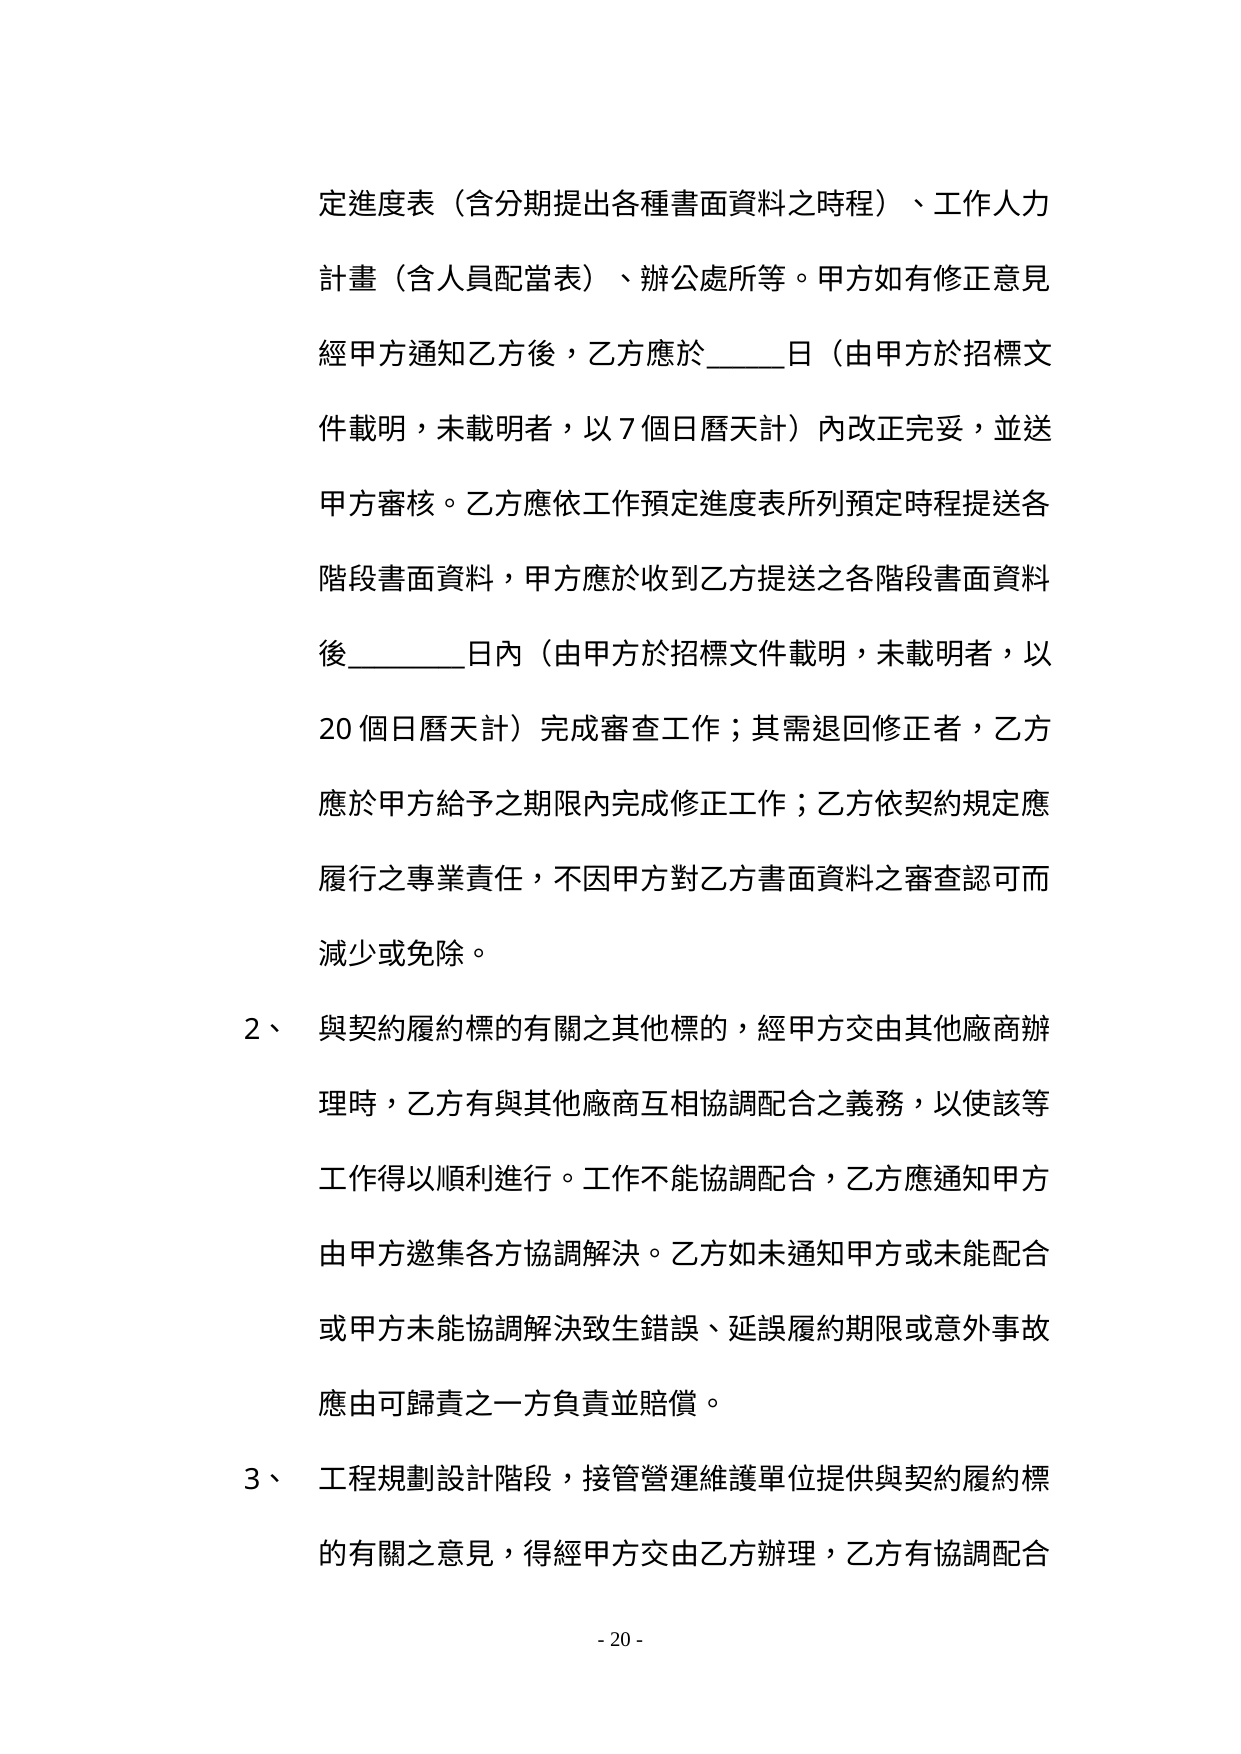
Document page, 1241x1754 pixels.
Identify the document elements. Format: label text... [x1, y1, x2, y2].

list 工程規劃設計階段，接管營運維護單位提供與契約履約標的有關之意見，得經甲方交由乙方辦理，乙方有協調配合 [244, 1439, 1053, 1589]
list 乙方應依招標文件及服務建議書內容，於簽約後______日內（由甲方於招標文件載明，未載明者，以14個日曆天計），提出「服務實施計畫書」送甲方核可，該服務實施計畫書內容至少應包括計畫組織、工作計畫流程、工作預定進度表（含分期提出各種書面資料之時程）、工作人力計畫（含人員配當表）、辦公處所等。甲方如有修正意見，經甲方通知乙方後，乙方應於______日（由甲方於招標文件載明，未載明者，以7個日曆天計）內改正完妥，並送甲方審核。乙方應依工作預定進度表所列預定時程提送各階段書面資料，甲方應於收到乙方提送之各階段書面資料後_________日內（由甲方於招標文件載明，未載明者，以20個日曆天計）完成審查工作；其需退回修正者，乙方應於甲方給予之期限內完成修正工作；乙方依契約規定應履行之專業責任，不因甲方對乙方書面資料之審查認可而減少或免除。 [244, 164, 1053, 989]
list 與契約履約標的有關之其他標的，經甲方交由其他廠商辦理時，乙方有與其他廠商互相協調配合之義務，以使該等工作得以順利進行。工作不能協調配合，乙方應通知甲方，由甲方邀集各方協調解決。乙方如未通知甲方或未能配合或甲方未能協調解決致生錯誤、延誤履約期限或意外事故，應由可歸責之一方負責並賠償。 [244, 989, 1053, 1439]
